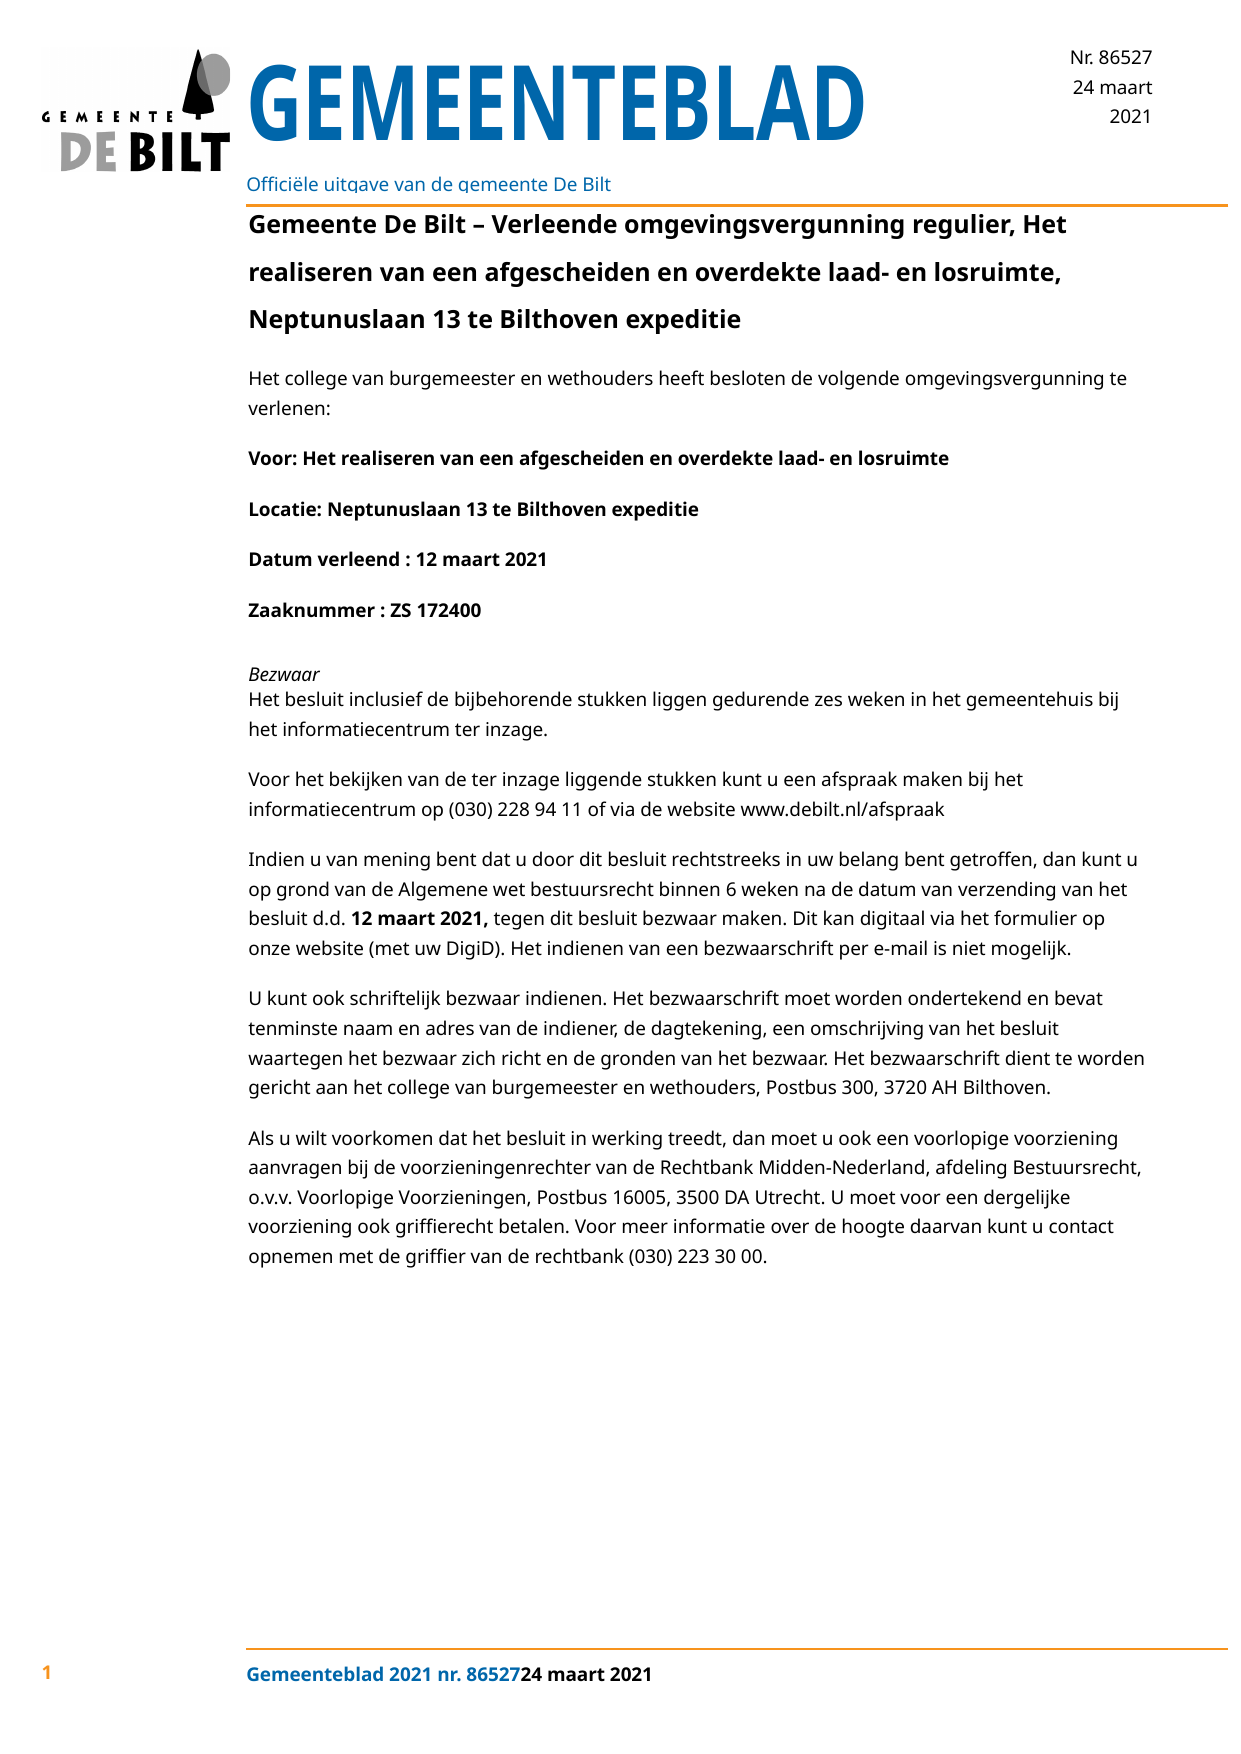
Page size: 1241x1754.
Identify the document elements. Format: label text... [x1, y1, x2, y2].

text Datum verleend : 12 maart 2021 [248, 546, 1152, 572]
picture [41, 47, 231, 172]
text Gemeente De Bilt – Verleende omgevingsvergunning regulier, Het realiseren van een afgescheiden en overdekte laad- en losruimte, Neptunuslaan 13 te Bilthoven expeditie [248, 207, 1152, 336]
text Het besluit inclusief de bijbehorende stukken liggen gedurende zes weken in het gemeentehuis bij het informatiecentrum ter inzage. [248, 686, 1152, 742]
text Voor: Het realiseren van een afgescheiden en overdekte laad- en losruimte [248, 446, 1152, 471]
text Voor het bekijken van de ter inzage liggende stukken kunt u een afspraak maken bij het informatiecentrum op (030) 228 94 11 of via de website www.debilt.nl/afspraak [248, 766, 1152, 822]
text Bezwaar [248, 661, 1152, 686]
text Als u wilt voorkomen dat het besluit in werking treedt, dan moet u ook een voorlopige voorziening aanvragen bij de voorzieningenrechter van de Rechtbank Midden-Nederland, afdeling Bestuursrecht, o.v.v. Voorlopige Voorzieningen, Postbus 16005, 3500 DA Utrecht. U moet voor een dergelijke voorziening ook griffierecht betalen. Voor meer informatie over de hoogte daarvan kunt u contact opnemen met de griffier van de rechtbank (030) 223 30 00. [248, 1125, 1152, 1269]
text Locatie: Neptunuslaan 13 te Bilthoven expeditie [248, 496, 1152, 522]
text Zaaknummer : ZS 172400 [248, 597, 1152, 622]
text Het college van burgemeester en wethouders heeft besloten de volgende omgevingsvergunning te verlenen: [248, 366, 1152, 421]
text Indien u van mening bent dat u door dit besluit rechtstreeks in uw belang bent getroffen, dan kunt u op grond van de Algemene wet bestuursrecht binnen 6 weken na de datum van verzending van het besluit d.d. 12 maart 2021, tegen dit besluit bezwaar maken. Dit kan digitaal via het formulier op onze website (met uw DigiD). Het indienen van een bezwaarschrift per e-mail is niet mogelijk. [248, 846, 1152, 961]
text U kunt ook schriftelijk bezwaar indienen. Het bezwaarschrift moet worden ondertekend en bevat tenminste naam en adres van de indiener, de dagtekening, een omschrijving van het besluit waartegen het bezwaar zich richt en de gronden van het bezwaar. Het bezwaarschrift dient te worden gericht aan het college van burgemeester en wethouders, Postbus 300, 3720 AH Bilthoven. [248, 986, 1152, 1100]
